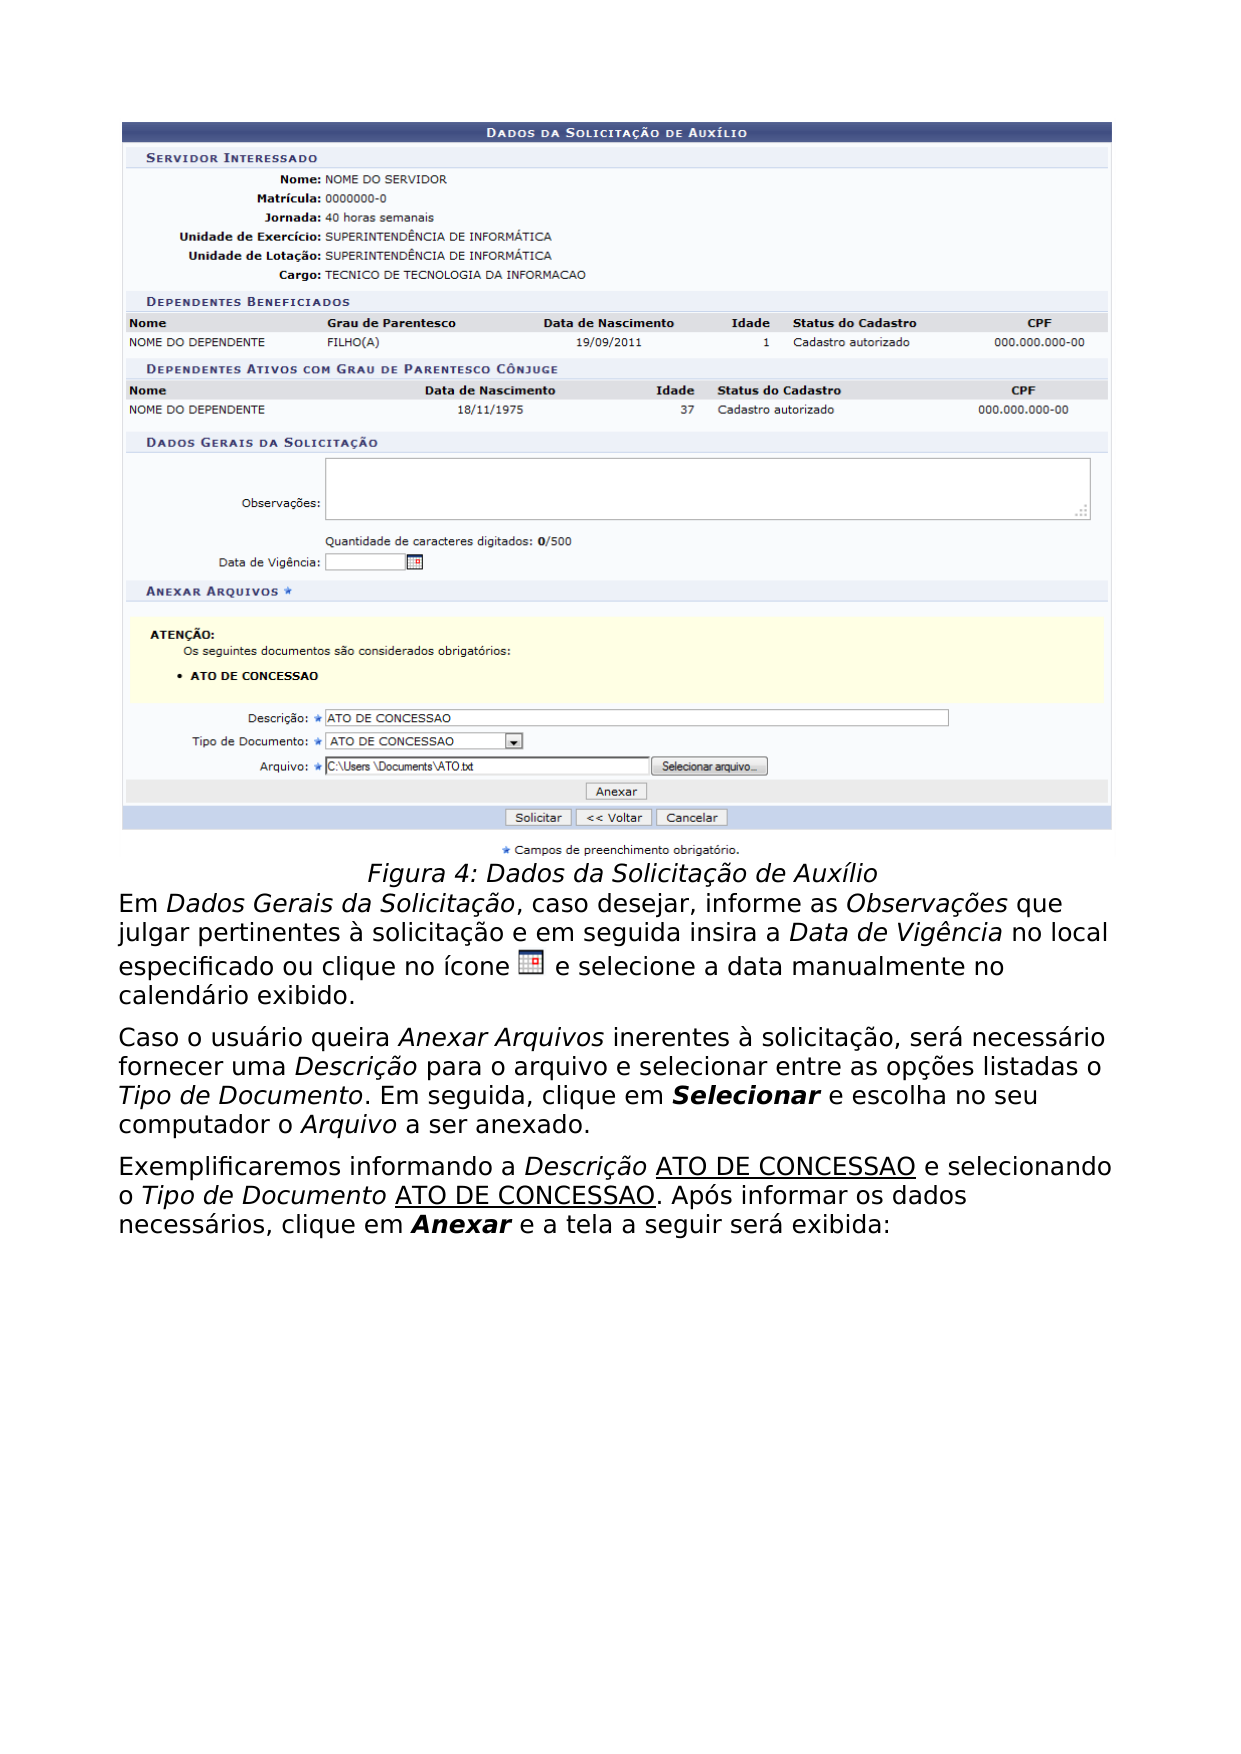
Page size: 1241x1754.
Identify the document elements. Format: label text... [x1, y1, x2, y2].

text Exemplificaremos informando a Descrição ATO DE CONCESSAO e selecionando o Tipo de Documento ATO DE CONCESSAO. Após informar os dados necessários, clique em Anexar e a tela a seguir será exibida: [118, 1152, 1122, 1239]
text Em Dados Gerais da Solicitação, caso desejar, informe as Observações que julgar pertinentes à solicitação e em seguida insira a Data de Vigência no local especificado ou clique no ícone e selecione a data manualmente no calendário exibido. [118, 889, 1122, 1010]
text Figura 4: Dados da Solicitação de Auxílio [118, 860, 1122, 889]
picture [118, 118, 1123, 860]
text Caso o usuário queira Anexar Arquivos inerentes à solicitação, será necessário fornecer uma Descrição para o arquivo e selecionar entre as opções listadas o Tipo de Documento. Em seguida, clique em Selecionar e escolha no seu computador o Arquivo a ser anexado. [118, 1023, 1122, 1139]
picture [518, 947, 547, 976]
